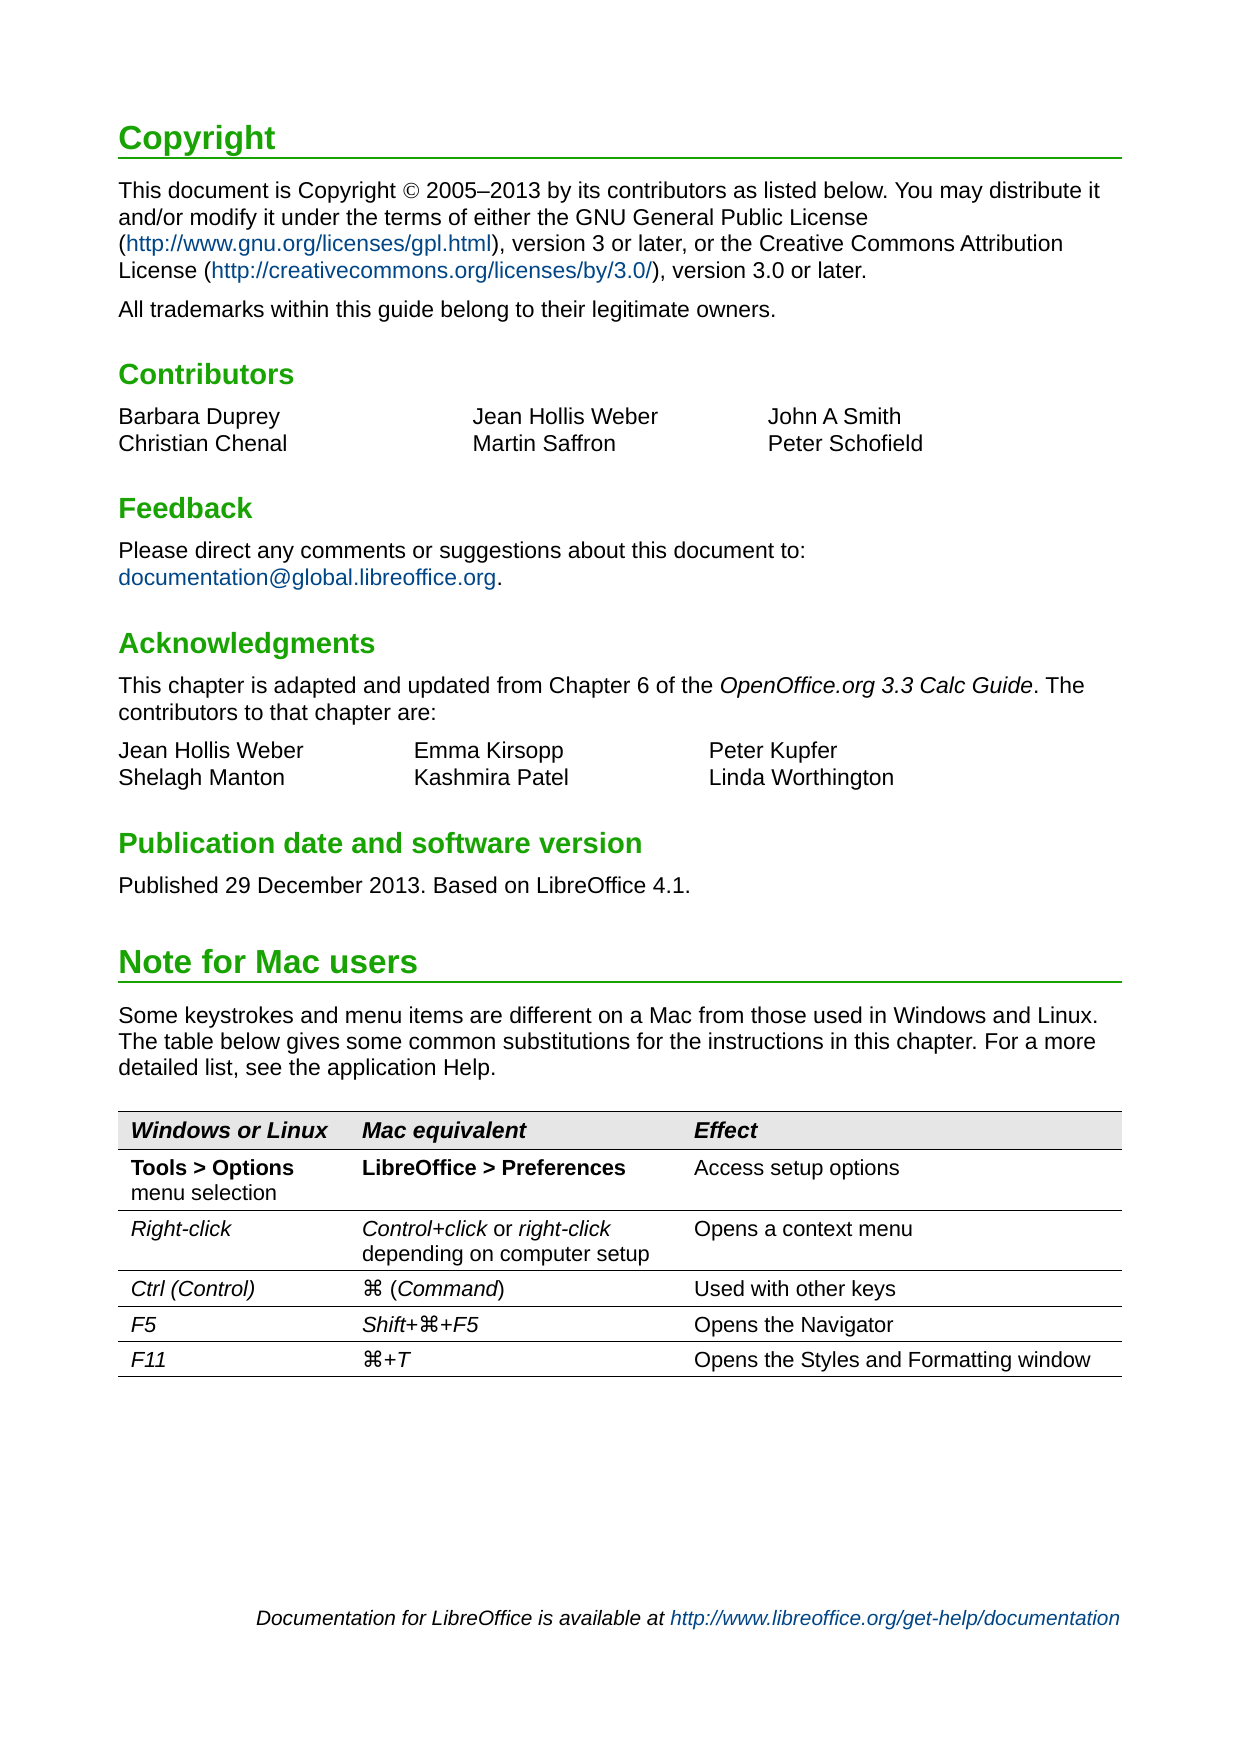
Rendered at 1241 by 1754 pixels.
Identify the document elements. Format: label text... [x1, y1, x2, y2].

subtitle Contributors [118, 357, 1122, 391]
table_cell ⌘+T [349, 1342, 681, 1376]
text All trademarks within this guide belong to their legitimate owners. [118, 296, 1122, 322]
table_header Mac equivalent [349, 1112, 681, 1149]
table_header Effect [681, 1112, 1122, 1149]
table_cell LibreOffice > Preferences [349, 1150, 681, 1210]
table_cell ⌘ (Command) [349, 1271, 681, 1306]
text Published 29 December 2013. Based on LibreOffice 4.1. [118, 872, 1122, 898]
table_cell Opens a context menu [681, 1211, 1122, 1270]
text This document is Copyright © 2005–2013 by its contributors as listed below. You may distribute it and/or modify it under the terms of either the GNU General Public License (http://www.gnu.org/licenses/gpl.html), version 3 or later, or the Creative Commons Attribution License (http://creativecommons.org/licenses/by/3.0/), version 3.0 or later. [118, 177, 1122, 283]
table_cell F5 [118, 1307, 349, 1341]
table_cell Control+click or right-click depending on computer setup [349, 1211, 681, 1270]
table_cell Access setup options [681, 1150, 1122, 1210]
table_cell Ctrl (Control) [118, 1271, 349, 1306]
subtitle Feedback [118, 492, 1122, 525]
subtitle Note for Mac users [118, 942, 1122, 981]
table_cell Opens the Styles and Formatting window [681, 1342, 1122, 1376]
text Jean Hollis Weber Emma Kirsopp Peter Kupfer Shelagh Manton Kashmira Patel Linda Worthington [118, 737, 1122, 790]
table_header Windows or Linux [118, 1112, 349, 1149]
text Some keystrokes and menu items are different on a Mac from those used in Windows and Linux. The table below gives some common substitutions for the instructions in this chapter. For a more detailed list, see the application Help. [118, 1002, 1122, 1081]
text Barbara Duprey Jean Hollis Weber John A Smith Christian Chenal Martin Saffron Peter Schofield [118, 403, 1122, 456]
table_cell F11 [118, 1342, 349, 1376]
table_cell Opens the Navigator [681, 1307, 1122, 1341]
table_cell Shift+⌘+F5 [349, 1307, 681, 1341]
table_cell Right-click [118, 1211, 349, 1270]
table_cell Used with other keys [681, 1271, 1122, 1306]
subtitle Acknowledgments [118, 626, 1122, 660]
text This chapter is adapted and updated from Chapter 6 of the OpenOffice.org 3.3 Calc Guide. The contributors to that chapter are: [118, 672, 1122, 725]
text Please direct any comments or suggestions about this document to: documentation@global.libreoffice.org. [118, 537, 1122, 591]
subtitle Copyright [118, 118, 1122, 157]
subtitle Publication date and software version [118, 826, 1122, 859]
table_cell Tools > Options menu selection [118, 1150, 349, 1210]
